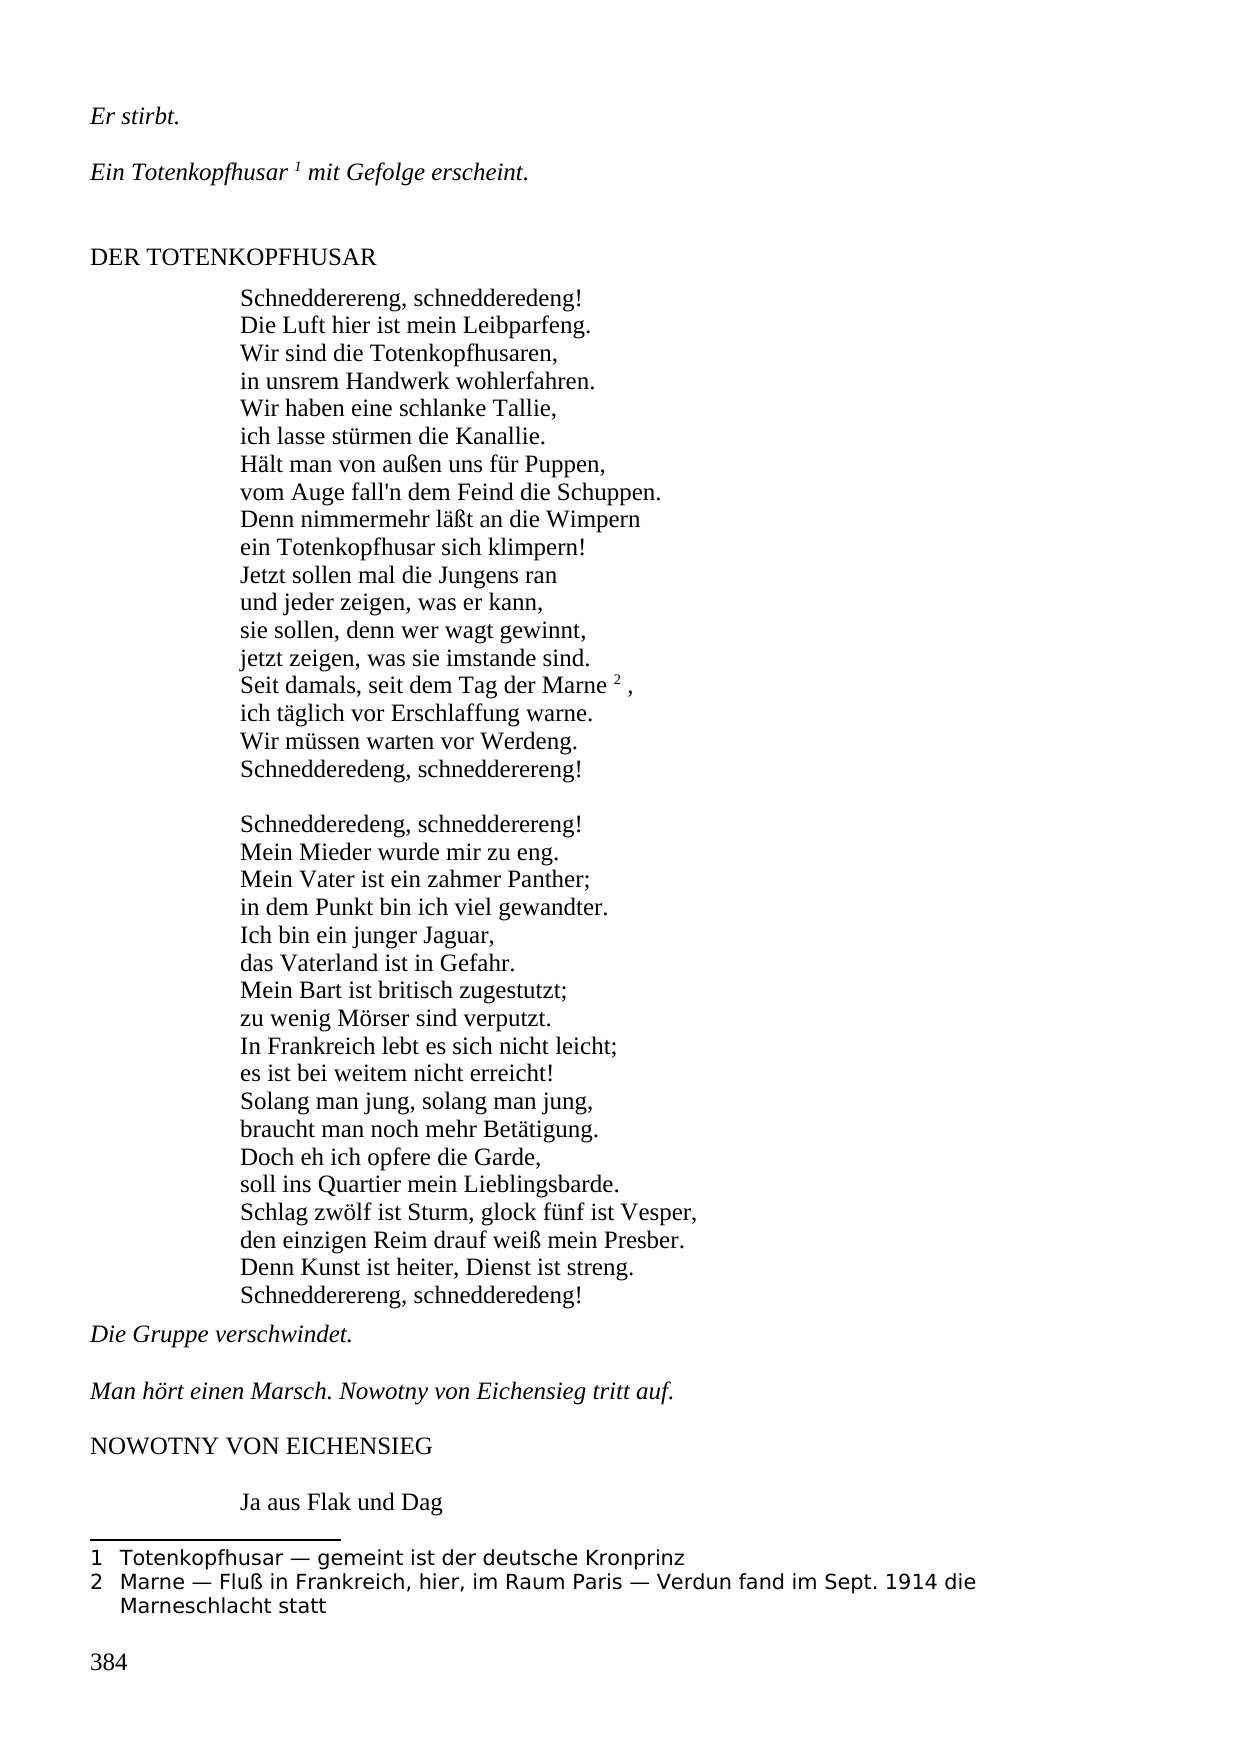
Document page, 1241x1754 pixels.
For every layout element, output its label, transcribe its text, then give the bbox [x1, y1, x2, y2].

text Ein Totenkopfhusar mit Gefolge erscheint. [90, 157, 1091, 186]
text Er stirbt. [90, 75, 1091, 129]
text Die Gruppe verschwindet. [90, 1309, 1091, 1348]
text Schnedderereng, schnedderedeng! Die Luft hier ist mein Leibparfeng. Wir sind die Totenkopfhusaren, in unsrem Handwerk wohlerfahren. Wir haben eine schlanke Tallie, ich lasse stürmen die Kanallie. Hält man von außen uns für Puppen, vom Auge fall'n dem Feind die Schuppen. Denn nimmermehr läßt an die Wimpern ein Totenkopfhusar sich klimpern! Jetzt sollen mal die Jungens ran und jeder zeigen, was er kann, sie sollen, denn wer wagt gewinnt, jetzt zeigen, was sie imstande sind. Seit damals, seit dem Tag der Marne , ich täglich vor Erschlaffung warne. Wir müssen warten vor Werdeng. Schnedderedeng, schnedderereng! Schnedderedeng, schnedderereng! Mein Mieder wurde mir zu eng. Mein Vater ist ein zahmer Panther; in dem Punkt bin ich viel gewandter. Ich bin ein junger Jaguar, das Vaterland ist in Gefahr. Mein Bart ist britisch zugestutzt; zu wenig Mörser sind verputzt. In Frankreich lebt es sich nicht leicht; es ist bei weitem nicht erreicht! Solang man jung, solang man jung, braucht man noch mehr Betätigung. Doch eh ich opfere die Garde, soll ins Quartier mein Lieblingsbarde. Schlag zwölf ist Sturm, glock fünf ist Vesper, den einzigen Reim drauf weiß mein Presber. Denn Kunst ist heiter, Dienst ist streng. Schnedderereng, schnedderedeng! [240, 284, 1091, 1309]
text NOWOTNY VON EICHENSIEG [90, 1432, 1091, 1460]
text Marne — Fluß in Frankreich, hier, im Raum Paris — Verdun fand im Sept. 1914 die Marneschlacht statt [90, 1570, 1091, 1618]
text DER TOTENKOPFHUSAR [90, 227, 1091, 271]
text Totenkopfhusar — gemeint ist der deutsche Kronprinz [90, 1546, 1091, 1570]
text Ja aus Flak und Dag [240, 1488, 1091, 1515]
text Man hört einen Marsch. Nowotny von Eichensieg tritt auf. [90, 1376, 1091, 1404]
